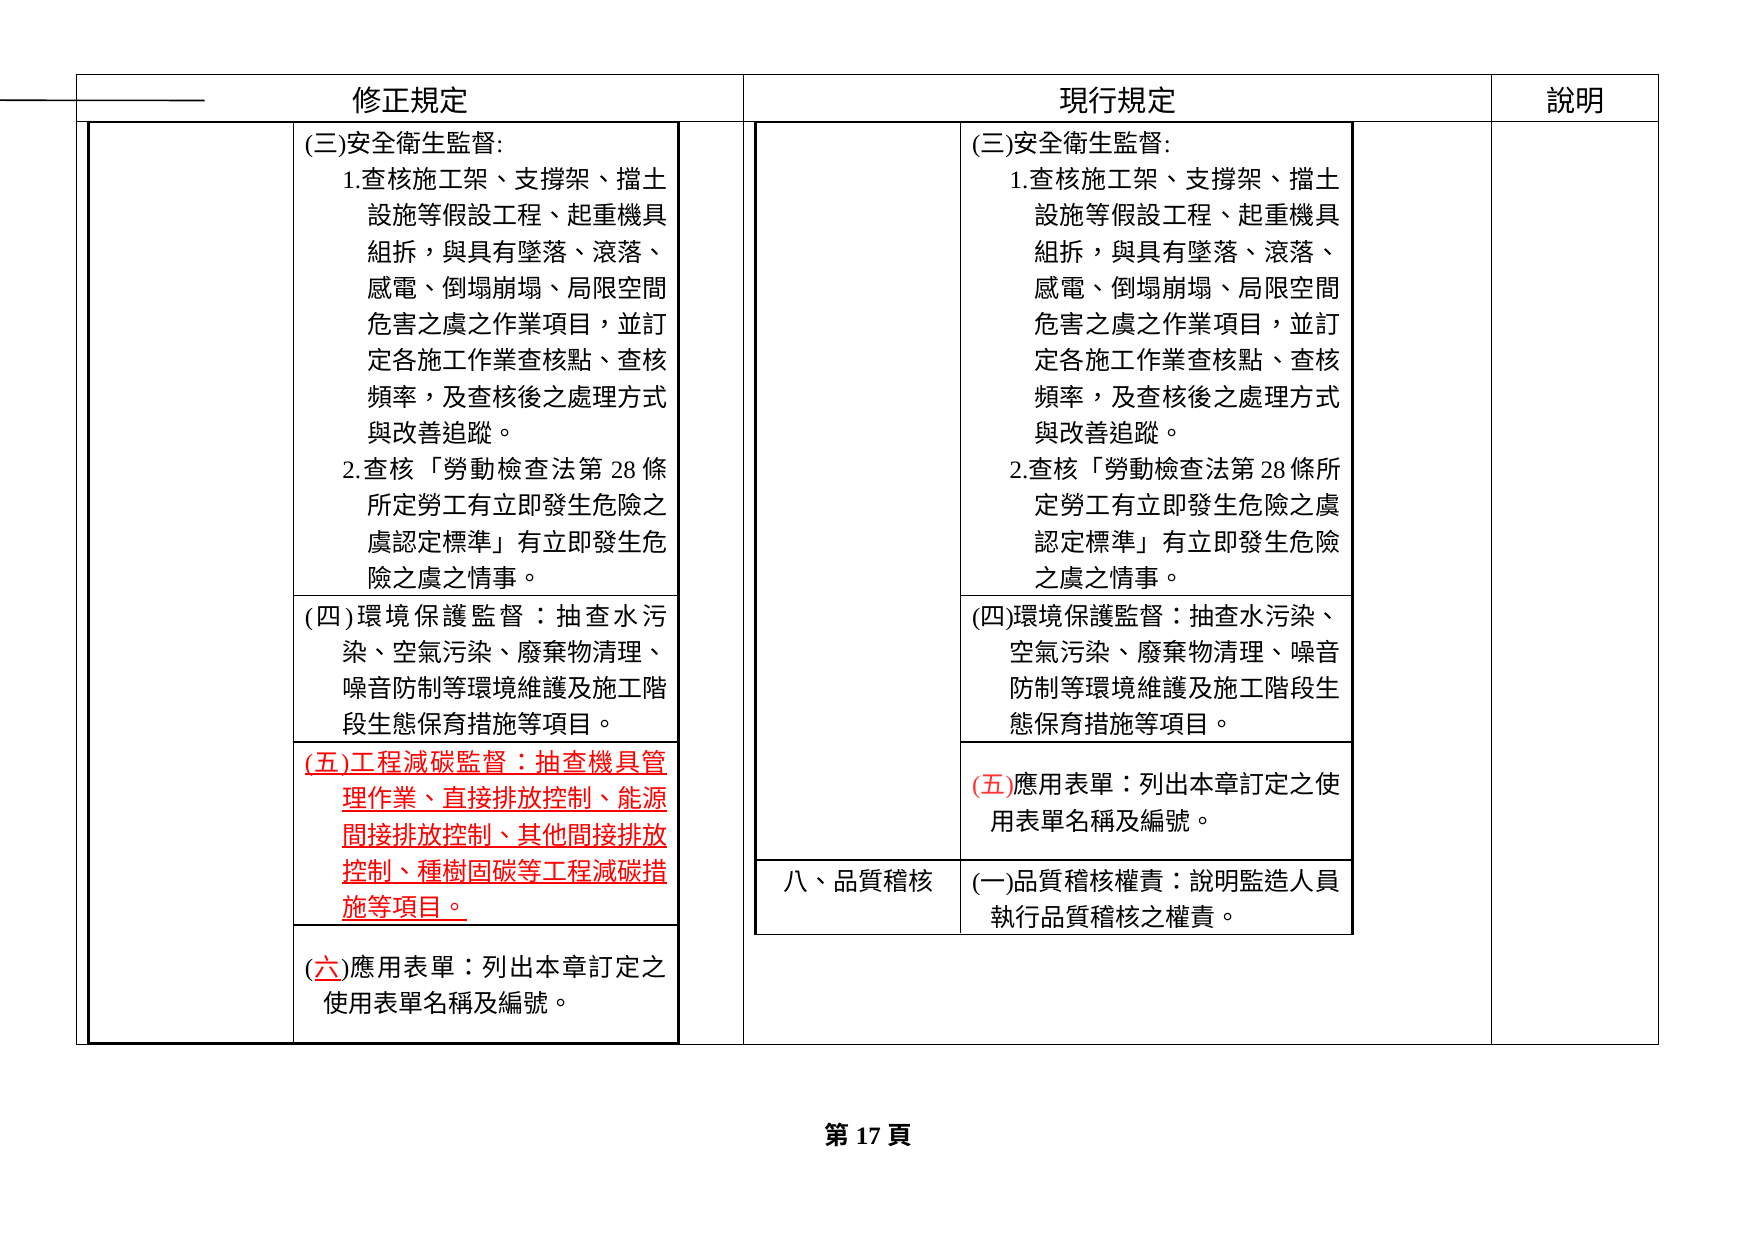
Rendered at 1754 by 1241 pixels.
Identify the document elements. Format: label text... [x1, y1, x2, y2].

table_cell (一)品質稽核權責：說明監造人員執行品質稽核之權責。 [961, 861, 1351, 933]
table_cell (四)環境保護監督：抽查水污染、空氣污染、廢棄物清理、噪音防制等環境維護及施工階段生態保育措施等項目。 [294, 596, 677, 741]
table_cell 八、品質稽核 [757, 861, 960, 933]
table_cell (三)安全衛生監督: 1.查核施工架、支撐架、擋土設施等假設工程、起重機具組拆，與具有墜落、滾落、感電、倒塌崩塌、局限空間危害之虞之作業項目，並訂定各施工作業查核點、查核頻率，及查核後之處理方式與改善追蹤。 2.查核「勞動檢查法第28條所定勞工有立即發生危險之虞認定標準」有立即發生危險之虞之情事。 [961, 123, 1351, 594]
table_header 現行規定 [744, 75, 1491, 121]
table_cell [680, 122, 743, 1044]
table_cell (三)安全衛生監督: 1.查核施工架、支撐架、擋土設施等假設工程、起重機具組拆，與具有墜落、滾落、感電、倒塌崩塌、局限空間危害之虞之作業項目，並訂定各施工作業查核點、查核頻率，及查核後之處理方式與改善追蹤。 2.查核「勞動檢查法第28條所定勞工有立即發生危險之虞認定標準」有立即發生危險之虞之情事。 [294, 123, 677, 594]
table_cell (五)應用表單：列出本章訂定之使用表單名稱及編號。 [961, 743, 1351, 859]
table_cell (五)工程減碳監督：抽查機具管理作業、直接排放控制、能源間接排放控制、其他間接排放控制、種樹固碳等工程減碳措施等項目。 [294, 743, 677, 924]
table_cell [77, 122, 87, 1044]
table_cell [1492, 122, 1658, 1044]
table_cell [90, 123, 293, 1042]
table_cell [744, 122, 1491, 1044]
table_header 修正規定 [77, 75, 743, 121]
table_cell (四)環境保護監督：抽查水污染、空氣污染、廢棄物清理、噪音防制等環境維護及施工階段生態保育措施等項目。 [961, 596, 1351, 741]
table_header 說明 [1492, 75, 1658, 121]
table_cell (六)應用表單：列出本章訂定之使用表單名稱及編號。 [294, 926, 677, 1042]
table_cell [757, 123, 960, 859]
